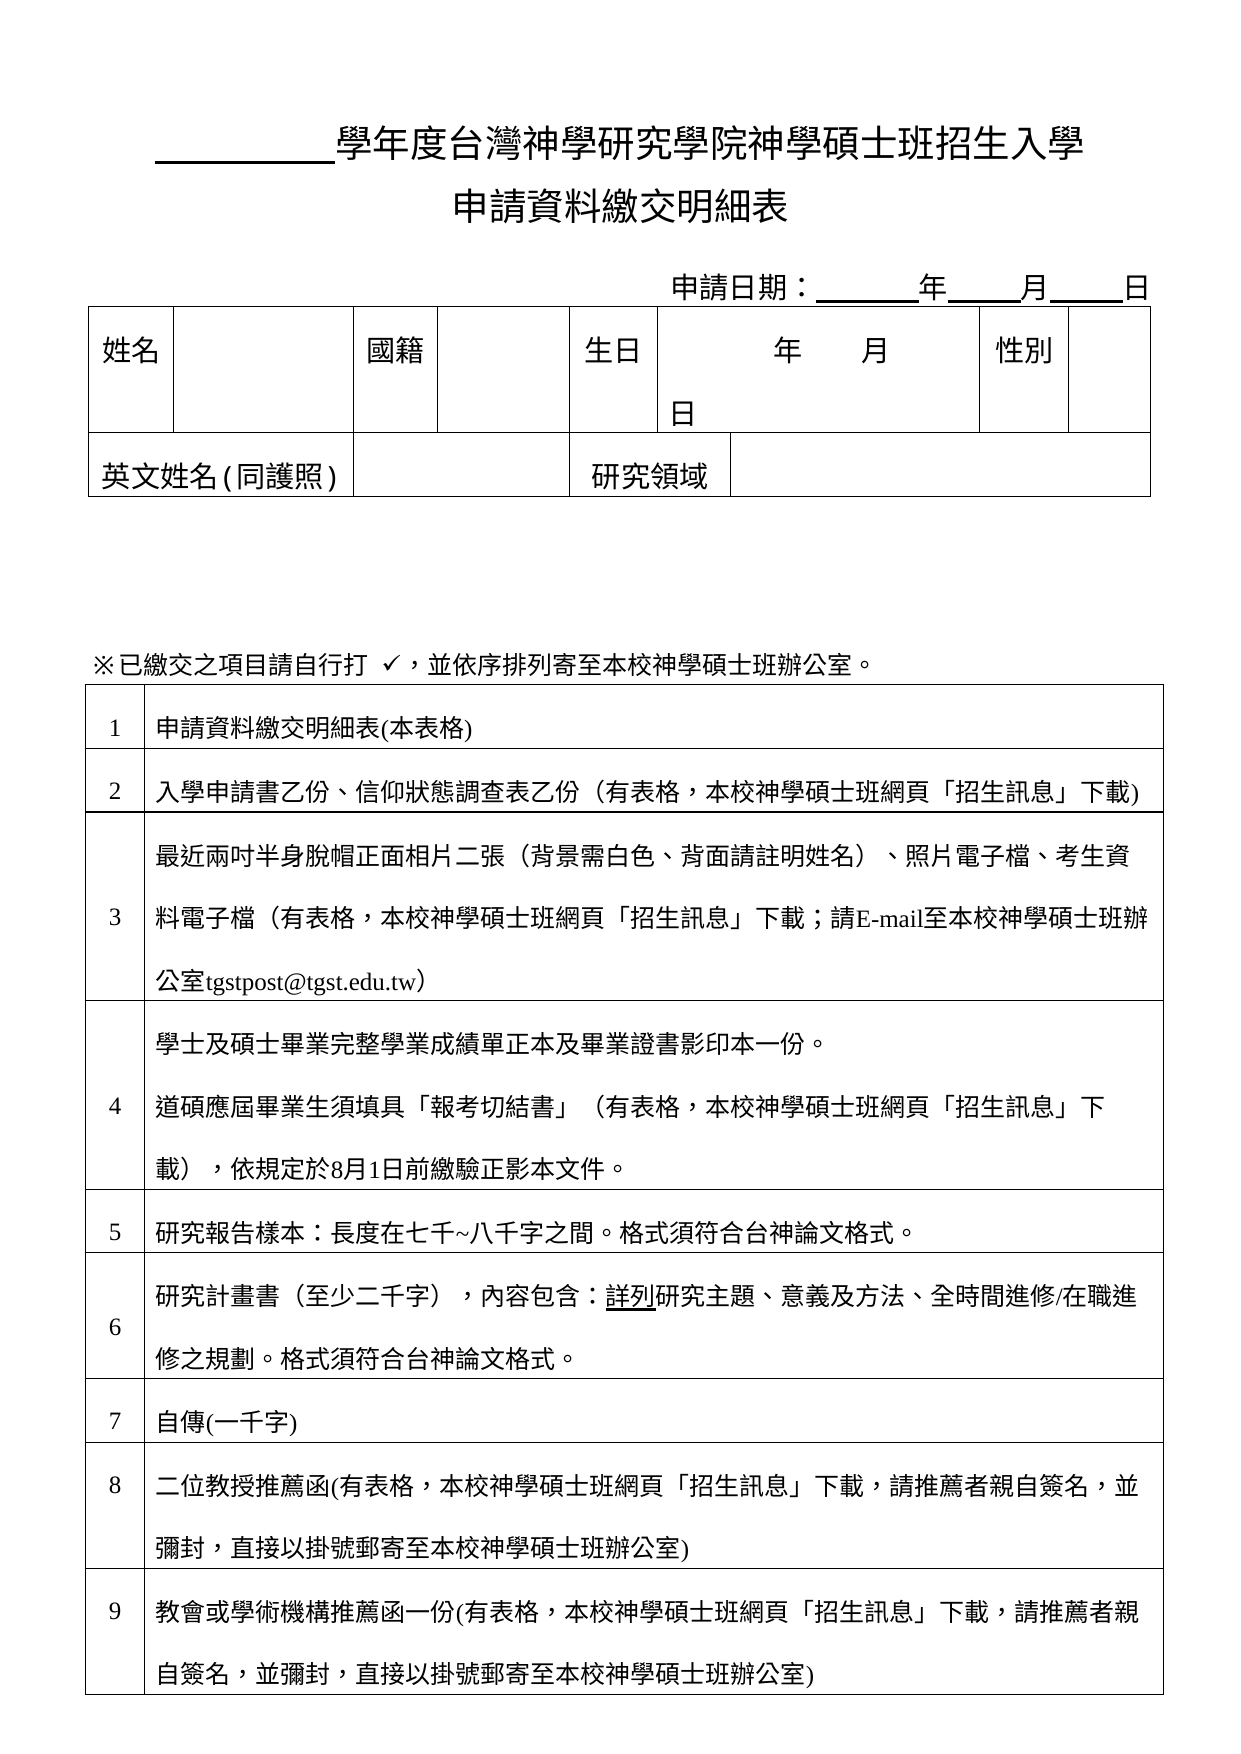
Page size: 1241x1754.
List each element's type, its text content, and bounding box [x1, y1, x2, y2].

table_header 姓名 [89, 307, 173, 432]
table_cell 研究計畫書（至少二千字），內容包含：詳列研究主題、意義及方法、全時間進修/在職進修之規劃。格式須符合台神論文格式。 [145, 1253, 1163, 1378]
table_cell [731, 433, 1150, 496]
text 學年度台灣神學研究學院神學碩士班招生入學 [89, 100, 1152, 162]
table_header 1 [86, 685, 144, 748]
table_cell 教會或學術機構推薦函一份(有表格，本校神學碩士班網頁「招生訊息」下載，請推薦者親自簽名，並彌封，直接以掛號郵寄至本校神學碩士班辦公室) [145, 1569, 1163, 1694]
table_cell 學士及碩士畢業完整學業成績單正本及畢業證書影印本一份。 道碩應屆畢業生須填具「報考切結書」（有表格，本校神學碩士班網頁「招生訊息」下載），依規定於8月1日前繳驗正影本文件。 [145, 1001, 1163, 1188]
table_cell 2 [86, 749, 144, 811]
table_header [1069, 307, 1150, 432]
table_header 申請資料繳交明細表(本表格) [145, 685, 1163, 748]
table_header 年 月 日 [658, 307, 979, 432]
table_header 國籍 [354, 307, 437, 432]
table_header 性別 [980, 307, 1068, 432]
table_header 生日 [570, 307, 657, 432]
table_cell 最近兩吋半身脫帽正面相片二張（背景需白色、背面請註明姓名）、照片電子檔、考生資料電子檔（有表格，本校神學碩士班網頁「招生訊息」下載；請E-mail至本校神學碩士班辦公室tgstpost@tgst.edu.tw） [145, 813, 1163, 1000]
table_cell 7 [86, 1379, 144, 1442]
table_cell 9 [86, 1569, 144, 1694]
table_cell 入學申請書乙份、信仰狀態調查表乙份（有表格，本校神學碩士班網頁「招生訊息」下載) [145, 749, 1163, 811]
table_cell 自傳(一千字) [145, 1379, 1163, 1442]
table_cell 3 [86, 813, 144, 1000]
table_header [174, 307, 353, 432]
table_cell 6 [86, 1253, 144, 1378]
text 申請日期： 年 月 日 [89, 244, 1152, 306]
table_cell 4 [86, 1001, 144, 1188]
table_cell 5 [86, 1190, 144, 1252]
table_cell [354, 433, 569, 496]
table_cell 二位教授推薦函(有表格，本校神學碩士班網頁「招生訊息」下載，請推薦者親自簽名，並彌封，直接以掛號郵寄至本校神學碩士班辦公室) [145, 1443, 1163, 1568]
table_cell 研究領域 [570, 433, 730, 496]
table_cell 研究報告樣本：長度在七千~八千字之間。格式須符合台神論文格式。 [145, 1190, 1163, 1252]
table_header [438, 307, 569, 432]
text ※已繳交之項目請自行打 ，並依序排列寄至本校神學碩士班辦公室。 [89, 622, 1152, 684]
table_cell 8 [86, 1443, 144, 1568]
text 申請資料繳交明細表 [89, 162, 1152, 225]
table_cell 英文姓名(同護照) [89, 433, 353, 496]
